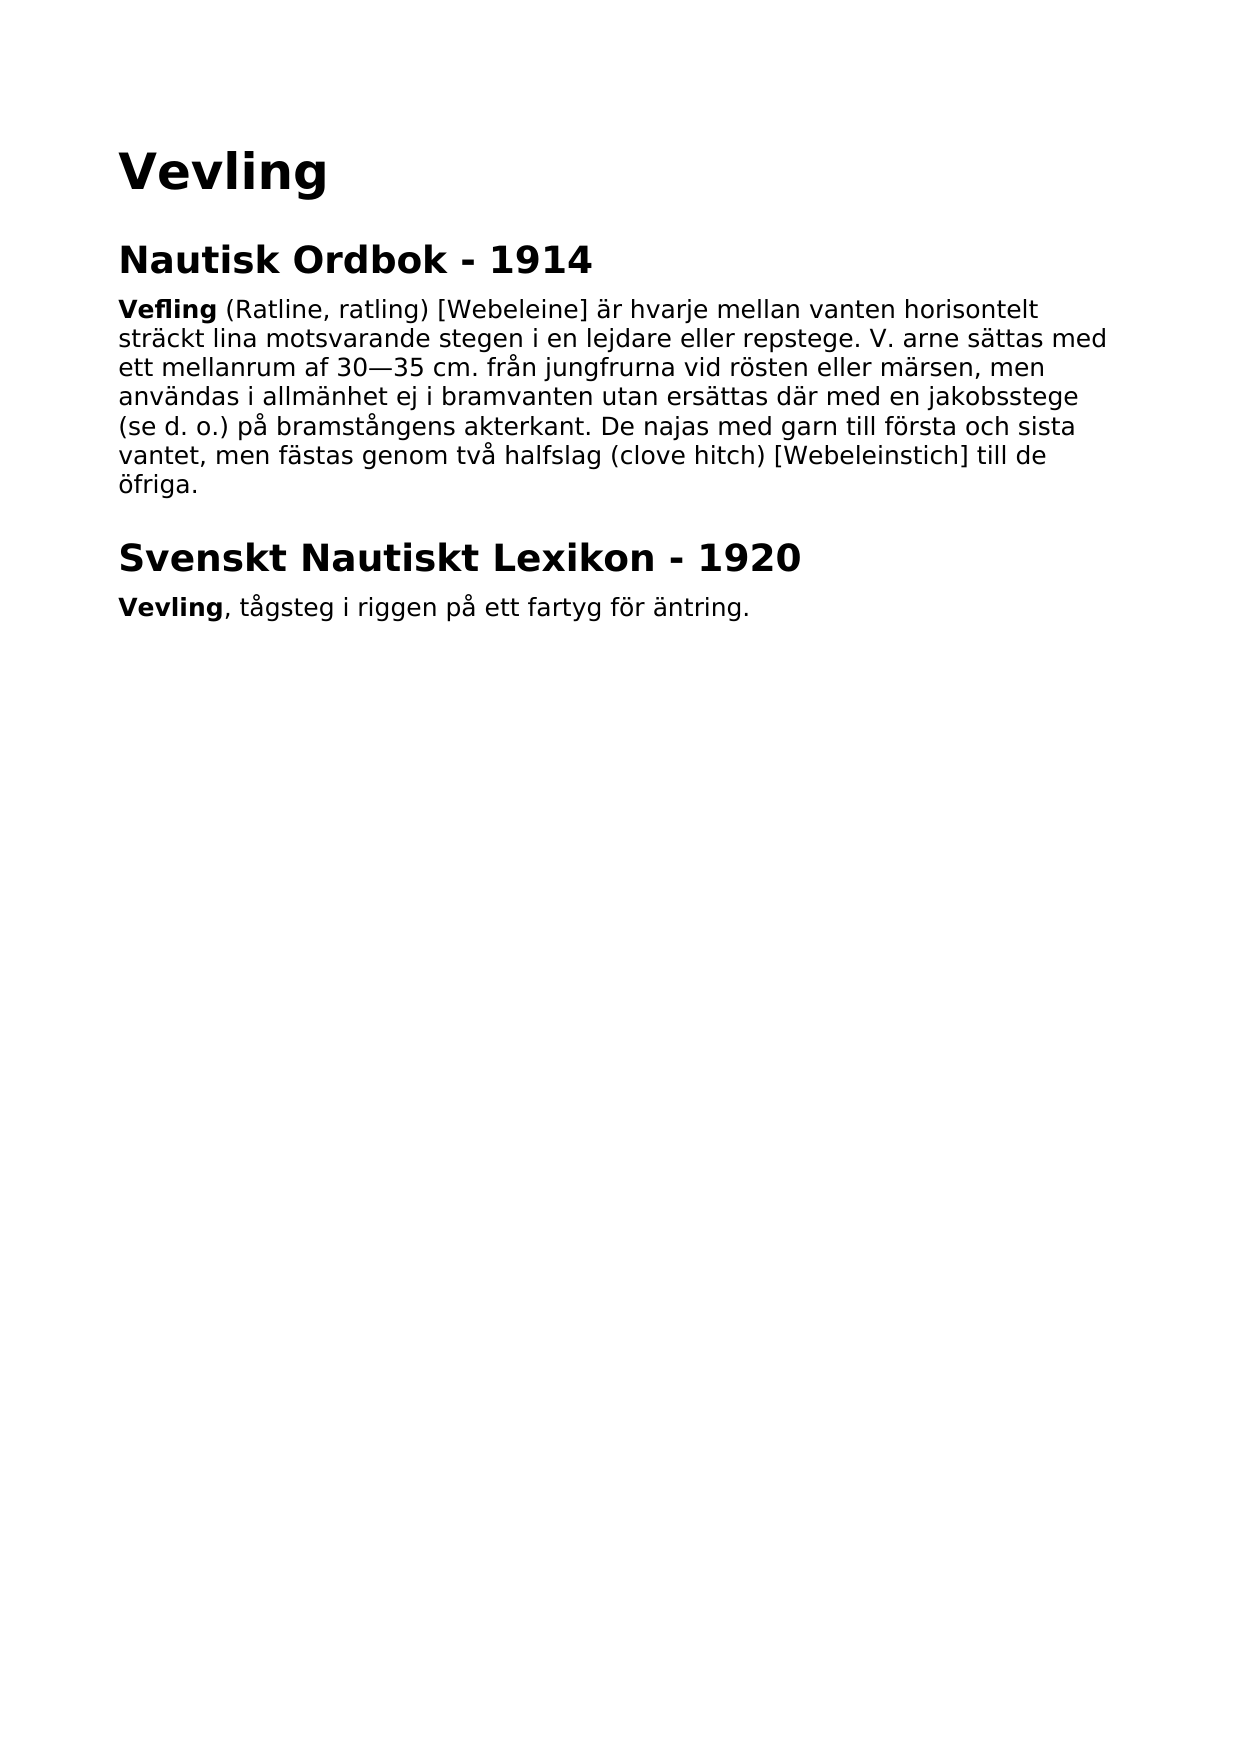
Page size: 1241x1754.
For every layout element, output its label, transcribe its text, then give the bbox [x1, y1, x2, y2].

text Vefling (Ratline, ratling) [Webeleine] är hvarje mellan vanten horisontelt sträckt lina motsvarande stegen i en lejdare eller repstege. V. arne sättas med ett mellanrum af 30—35 cm. från jungfrurna vid rösten eller märsen, men användas i allmänhet ej i bramvanten utan ersättas där med en jakobsstege (se d. o.) på bramstångens akterkant. De najas med garn till första och sista vantet, men fästas genom två halfslag (clove hitch) [Webeleinstich] till de öfriga. [118, 295, 1122, 499]
subtitle Nautisk Ordbok - 1914 [118, 239, 1122, 282]
subtitle Vevling [118, 143, 1122, 201]
text Vevling, tågsteg i riggen på ett fartyg för äntring. [118, 593, 1122, 622]
subtitle Svenskt Nautiskt Lexikon - 1920 [118, 537, 1122, 580]
